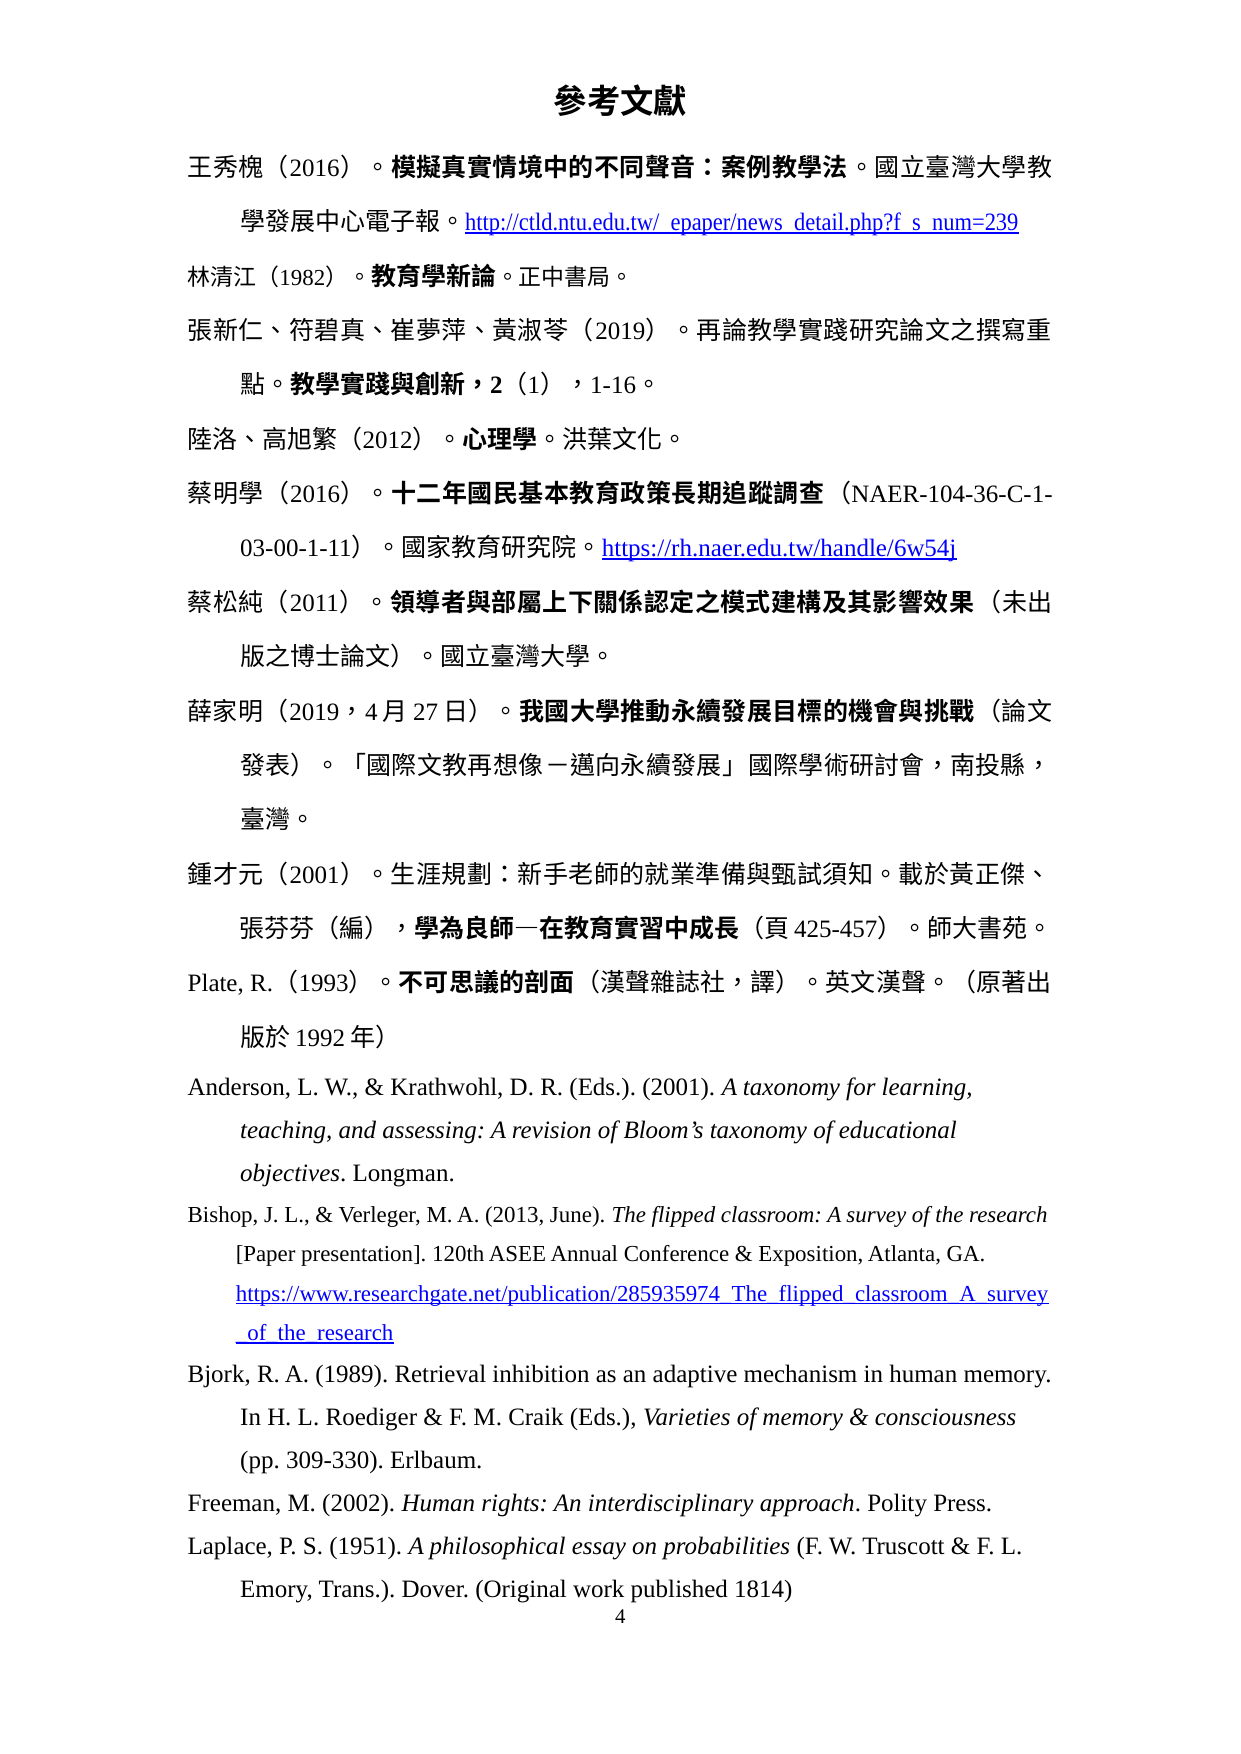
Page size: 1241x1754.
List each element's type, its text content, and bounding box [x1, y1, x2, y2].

text Bjork, R. A. (1989). Retrieval inhibition as an adaptive mechanism in human memory. In H. L. Roediger & F. M. Craik (Eds.), Varieties of memory & consciousness (pp. 309-330). Erlbaum. [187, 1359, 1053, 1474]
text 薛家明（2019，4月27日）。我國大學推動永續發展目標的機會與挑戰（論文發表）。「國際文教再想像－邁向永續發展」國際學術研討會，南投縣，臺灣。 [187, 691, 1053, 836]
text 陸洛、高旭繁（2012）。心理學。洪葉文化。 [187, 419, 1053, 455]
text 張新仁、符碧真、崔夢萍、黃淑苓（2019）。再論教學實踐研究論文之撰寫重點。教學實踐與創新，2（1），1-16。 [187, 310, 1053, 401]
text 蔡松純（2011）。領導者與部屬上下關係認定之模式建構及其影響效果（未出版之博士論文）。國立臺灣大學。 [187, 582, 1053, 673]
text Anderson, L. W., & Krathwohl, D. R. (Eds.). (2001). A taxonomy for learning, teaching, and assessing: A revision of Bloom’s taxonomy of educational objectives. Longman. [187, 1072, 1053, 1187]
text 蔡明學（2016）。十二年國民基本教育政策長期追蹤調查（NAER-104-36-C-1-03-00-1-11）。國家教育研究院。https://rh.naer.edu.tw/handle/6w54j [187, 473, 1053, 564]
text 參考文獻 [187, 75, 1053, 123]
text Bishop, J. L., & Verleger, M. A. (2013, June). The flipped classroom: A survey of the research [Paper presentation]. 120th ASEE Annual Conference & Exposition, Atlanta, GA. https://www.researchgate.net/publication/285935974_The_flipped_classroom_A_survey_of_the_research [187, 1201, 1053, 1346]
text 鍾才元（2001）。生涯規劃：新手老師的就業準備與甄試須知。載於黃正傑、張芬芬（編），學為良師—在教育實習中成長（頁425-457）。師大書苑。 [187, 854, 1053, 945]
text Freeman, M. (2002). Human rights: An interdisciplinary approach. Polity Press. [187, 1488, 1053, 1517]
text Laplace, P. S. (1951). A philosophical essay on probabilities (F. W. Truscott & F. L. Emory, Trans.). Dover. (Original work published 1814) [187, 1531, 1053, 1603]
text 王秀槐（2016）。模擬真實情境中的不同聲音：案例教學法。國立臺灣大學教學發展中心電子報。http://ctld.ntu.edu.tw/_epaper/news_detail.php?f_s_num=239 [187, 147, 1053, 238]
text Plate, R.（1993）。不可思議的剖面（漢聲雜誌社，譯）。英文漢聲。（原著出版於1992年） [187, 963, 1053, 1053]
text 林清江（1982）。教育學新論。正中書局。 [187, 256, 1053, 292]
